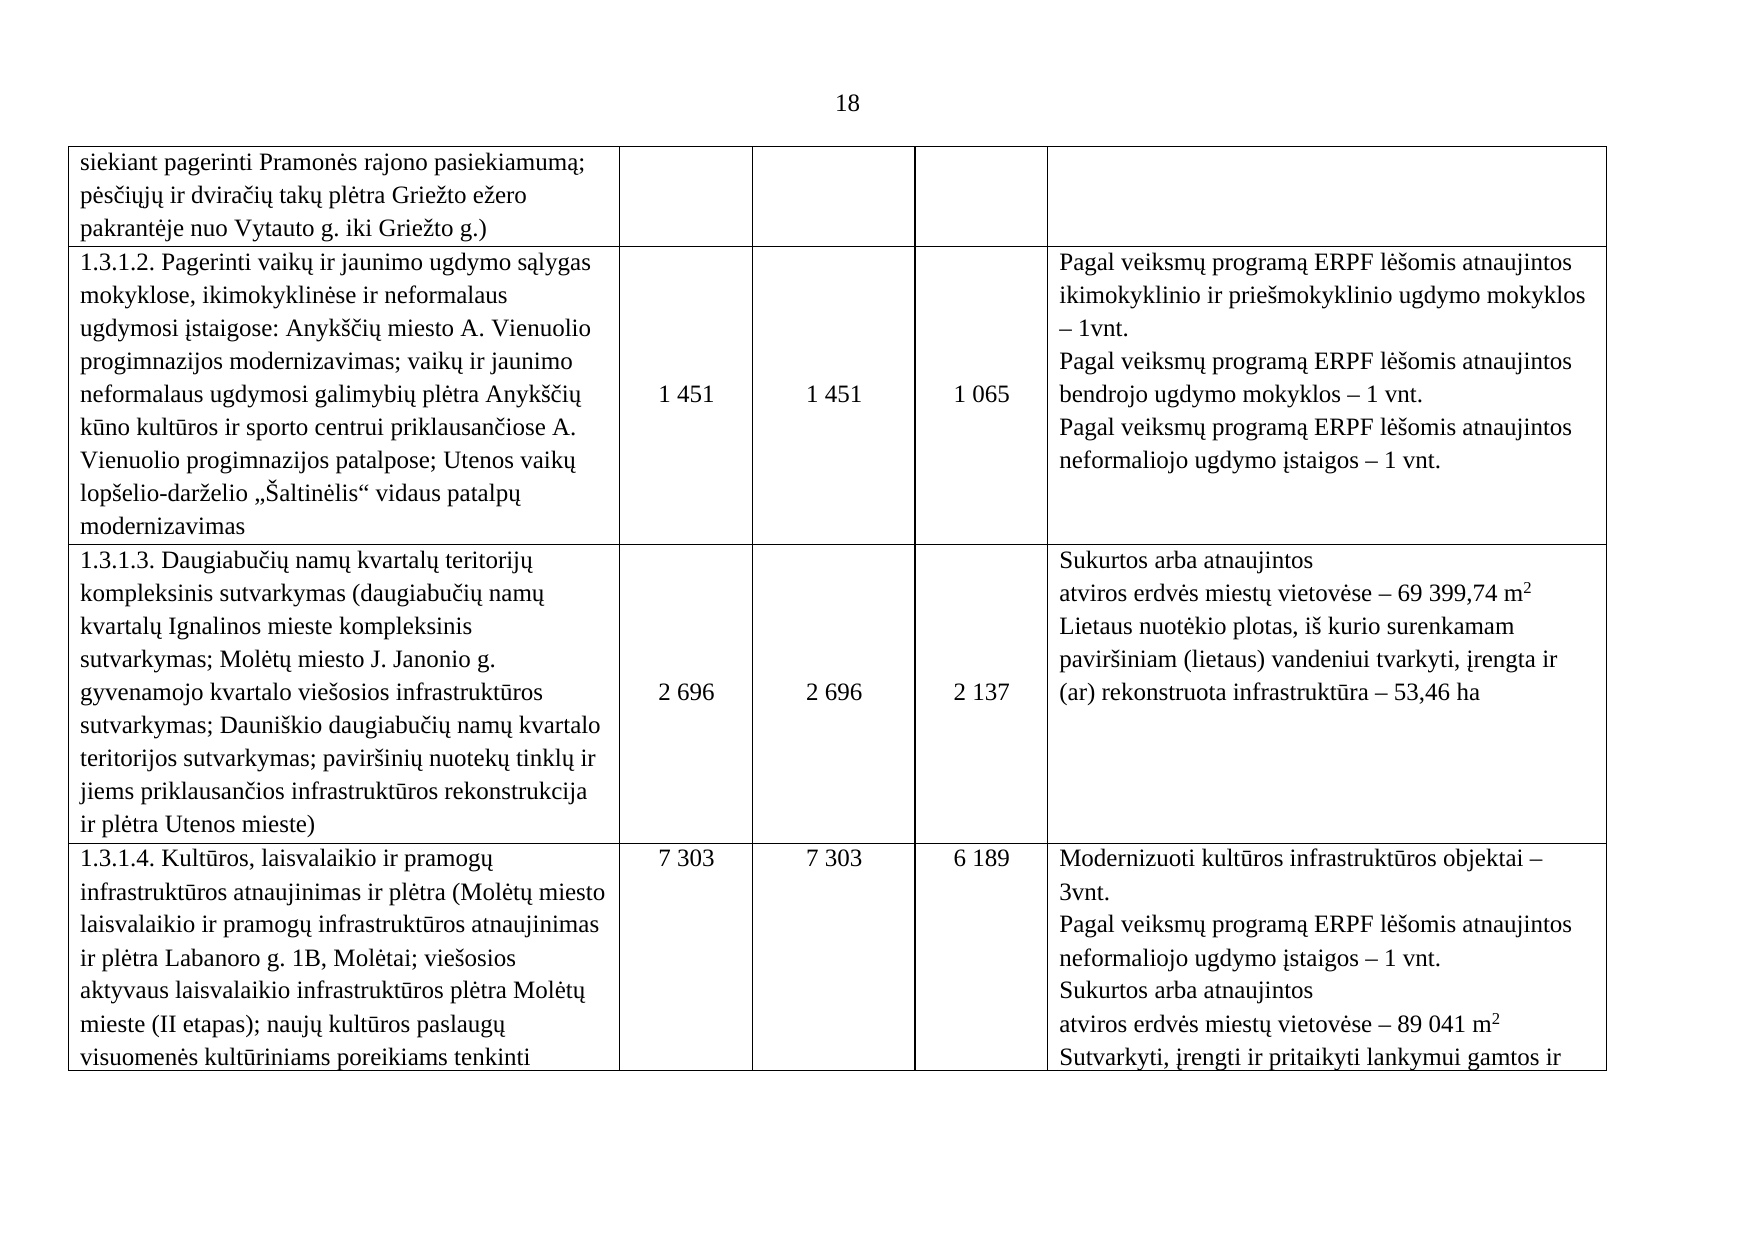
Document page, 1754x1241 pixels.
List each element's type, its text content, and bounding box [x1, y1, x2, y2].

table_cell Modernizuoti kultūros infrastruktūros objektai – 3vnt. Pagal veiksmų programą ERPF lėšomis atnaujintos neformaliojo ugdymo įstaigos – 1 vnt. Sukurtos arba atnaujintos atviros erdvės miestų vietovėse – 89 041 m2 Sutvarkyti, įrengti ir pritaikyti lankymui gamtos ir [1048, 844, 1606, 1070]
table_cell 7 303 [753, 844, 914, 1070]
table_cell 1 451 [620, 247, 752, 544]
table_cell 1.3.1.2. Pagerinti vaikų ir jaunimo ugdymo sąlygas mokyklose, ikimokyklinėse ir neformalaus ugdymosi įstaigose: Anykščių miesto A. Vienuolio progimnazijos modernizavimas; vaikų ir jaunimo neformalaus ugdymosi galimybių plėtra Anykščių kūno kultūros ir sporto centrui priklausančiose A. Vienuolio progimnazijos patalpose; Utenos vaikų lopšelio-darželio „Šaltinėlis“ vidaus patalpų modernizavimas [69, 247, 619, 544]
table_cell Pagal veiksmų programą ERPF lėšomis atnaujintos ikimokyklinio ir priešmokyklinio ugdymo mokyklos – 1vnt. Pagal veiksmų programą ERPF lėšomis atnaujintos bendrojo ugdymo mokyklos – 1 vnt. Pagal veiksmų programą ERPF lėšomis atnaujintos neformaliojo ugdymo įstaigos – 1 vnt. [1048, 247, 1606, 544]
table_cell 1.3.1.4. Kultūros, laisvalaikio ir pramogų infrastruktūros atnaujinimas ir plėtra (Molėtų miesto laisvalaikio ir pramogų infrastruktūros atnaujinimas ir plėtra Labanoro g. 1B, Molėtai; viešosios aktyvaus laisvalaikio infrastruktūros plėtra Molėtų mieste (II etapas); naujų kultūros paslaugų visuomenės kultūriniams poreikiams tenkinti [69, 844, 619, 1070]
table_cell siekiant pagerinti Pramonės rajono pasiekiamumą; pėsčiųjų ir dviračių takų plėtra Griežto ežero pakrantėje nuo Vytauto g. iki Griežto g.) [69, 147, 619, 246]
table_cell 7 303 [620, 844, 752, 1070]
table_cell 2 696 [753, 545, 914, 842]
table_cell 2 696 [620, 545, 752, 842]
table_cell 1.3.1.3. Daugiabučių namų kvartalų teritorijų kompleksinis sutvarkymas (daugiabučių namų kvartalų Ignalinos mieste kompleksinis sutvarkymas; Molėtų miesto J. Janonio g. gyvenamojo kvartalo viešosios infrastruktūros sutvarkymas; Dauniškio daugiabučių namų kvartalo teritorijos sutvarkymas; paviršinių nuotekų tinklų ir jiems priklausančios infrastruktūros rekonstrukcija ir plėtra Utenos mieste) [69, 545, 619, 842]
table_cell 6 189 [916, 844, 1047, 1070]
table_cell 1 065 [916, 247, 1047, 544]
table_cell 2 137 [916, 545, 1047, 842]
table_cell [753, 147, 914, 246]
table_cell 1 451 [753, 247, 914, 544]
table_cell [916, 147, 1047, 246]
table_cell [1048, 147, 1606, 246]
table_cell [620, 147, 752, 246]
table_cell Sukurtos arba atnaujintos atviros erdvės miestų vietovėse – 69 399,74 m2 Lietaus nuotėkio plotas, iš kurio surenkamam paviršiniam (lietaus) vandeniui tvarkyti, įrengta ir (ar) rekonstruota infrastruktūra – 53,46 ha [1048, 545, 1606, 842]
